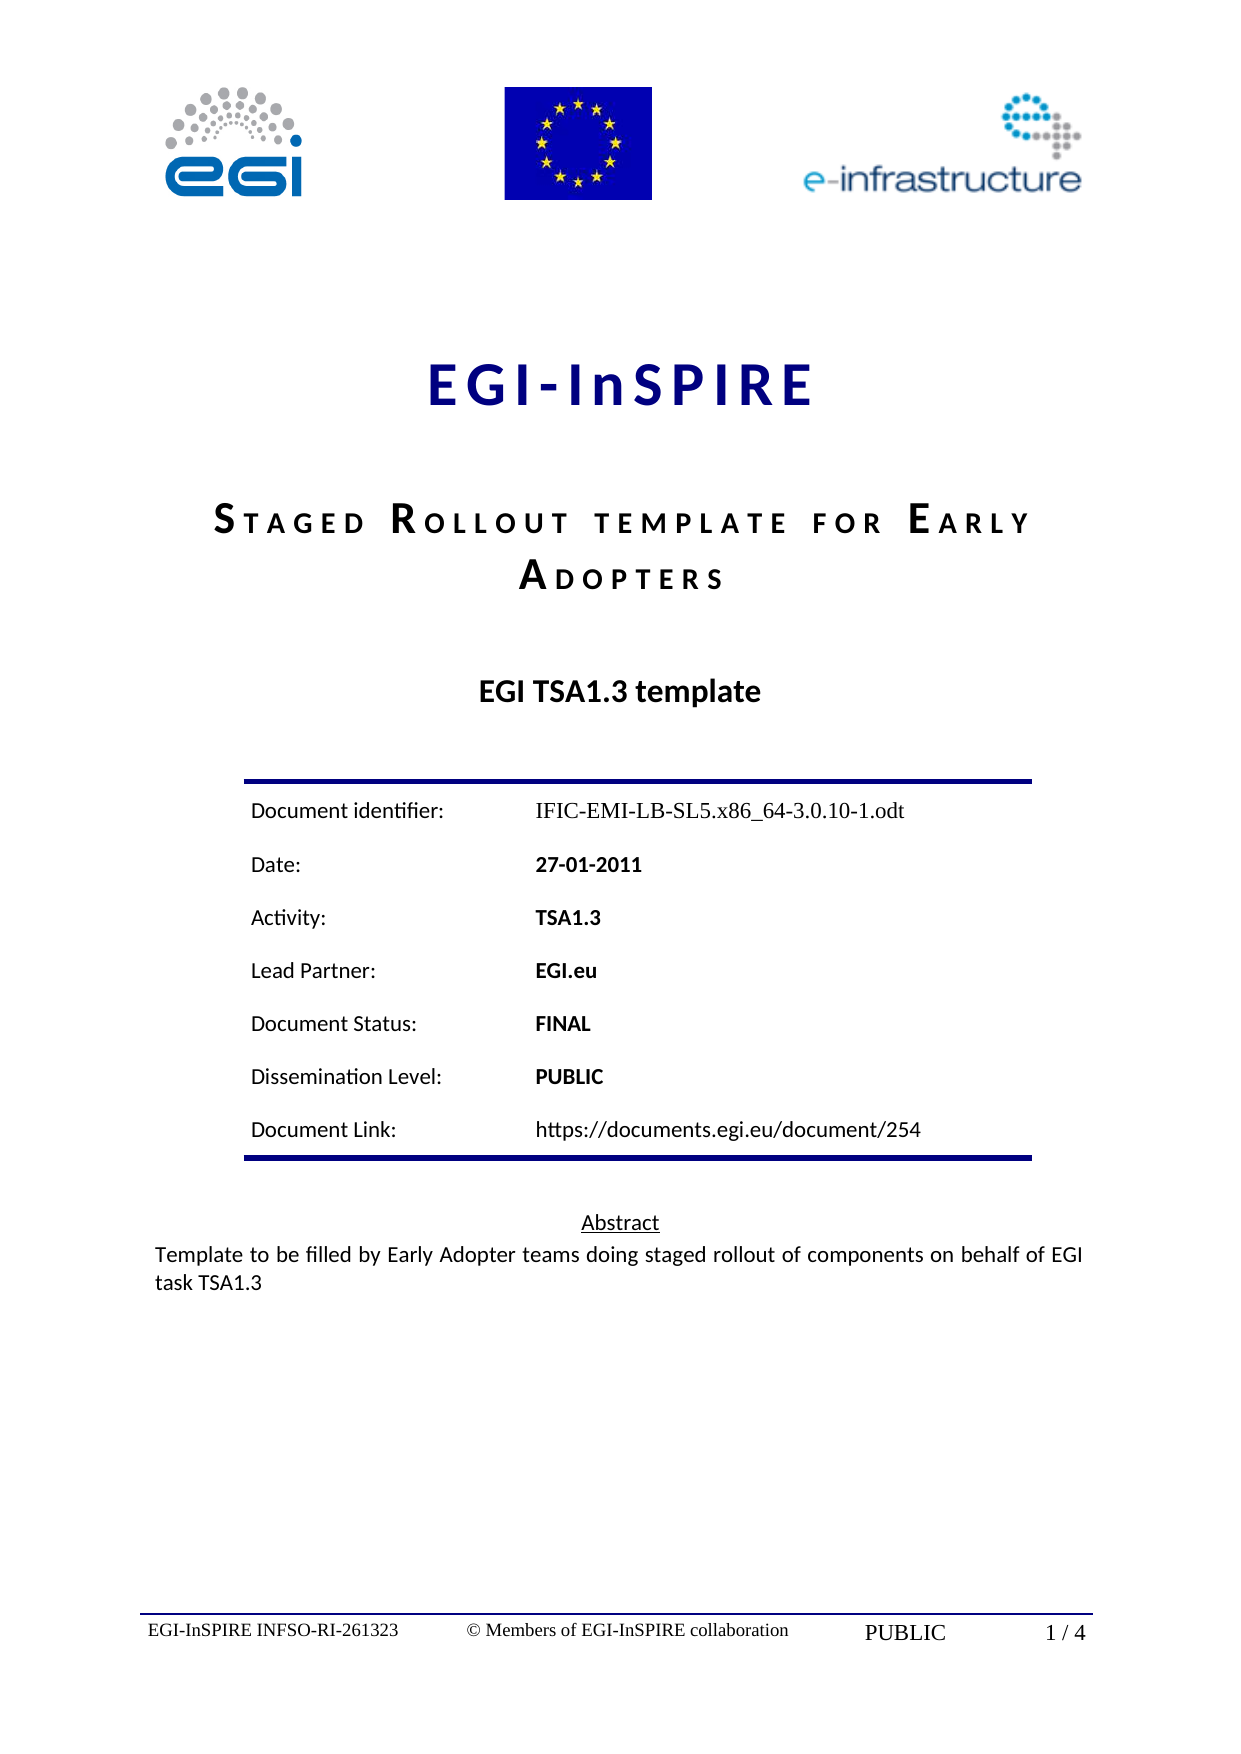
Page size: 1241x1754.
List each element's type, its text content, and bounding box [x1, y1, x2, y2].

picture [164, 87, 303, 198]
table_cell Dissemination Level: [244, 1049, 528, 1102]
table_cell Activity: [244, 890, 528, 943]
table_header IFIC-EMI-LB-SL5.x86_64-3.0.10-1.odt [528, 784, 1032, 837]
picture [797, 87, 1089, 200]
table_cell Document Link: [244, 1102, 528, 1155]
table_cell Lead Partner: [244, 943, 528, 996]
table_cell Date: [244, 837, 528, 890]
table_cell TSA1.3 [528, 890, 1032, 943]
table_cell 27-01-2011 [528, 837, 1032, 890]
table_cell FINAL [528, 996, 1032, 1049]
table_cell Document Status: [244, 996, 528, 1049]
table_cell EGI.eu [528, 943, 1032, 996]
text EGI-InSPIRE [148, 344, 1092, 421]
table_header Document identifier: [244, 784, 528, 837]
table_cell https://documents.egi.eu/document/254 [528, 1102, 1032, 1155]
text EGI TSA1.3 template [148, 670, 1092, 710]
picture [504, 87, 652, 200]
table_header Abstract Template to be filled by Early Adopter teams doing staged rollout of components on behalf of EGI task TSA1.3 [148, 1195, 1093, 1341]
title Staged Rollout template for Early Adopters [148, 489, 1092, 601]
table_cell PUBLIC [528, 1049, 1032, 1102]
